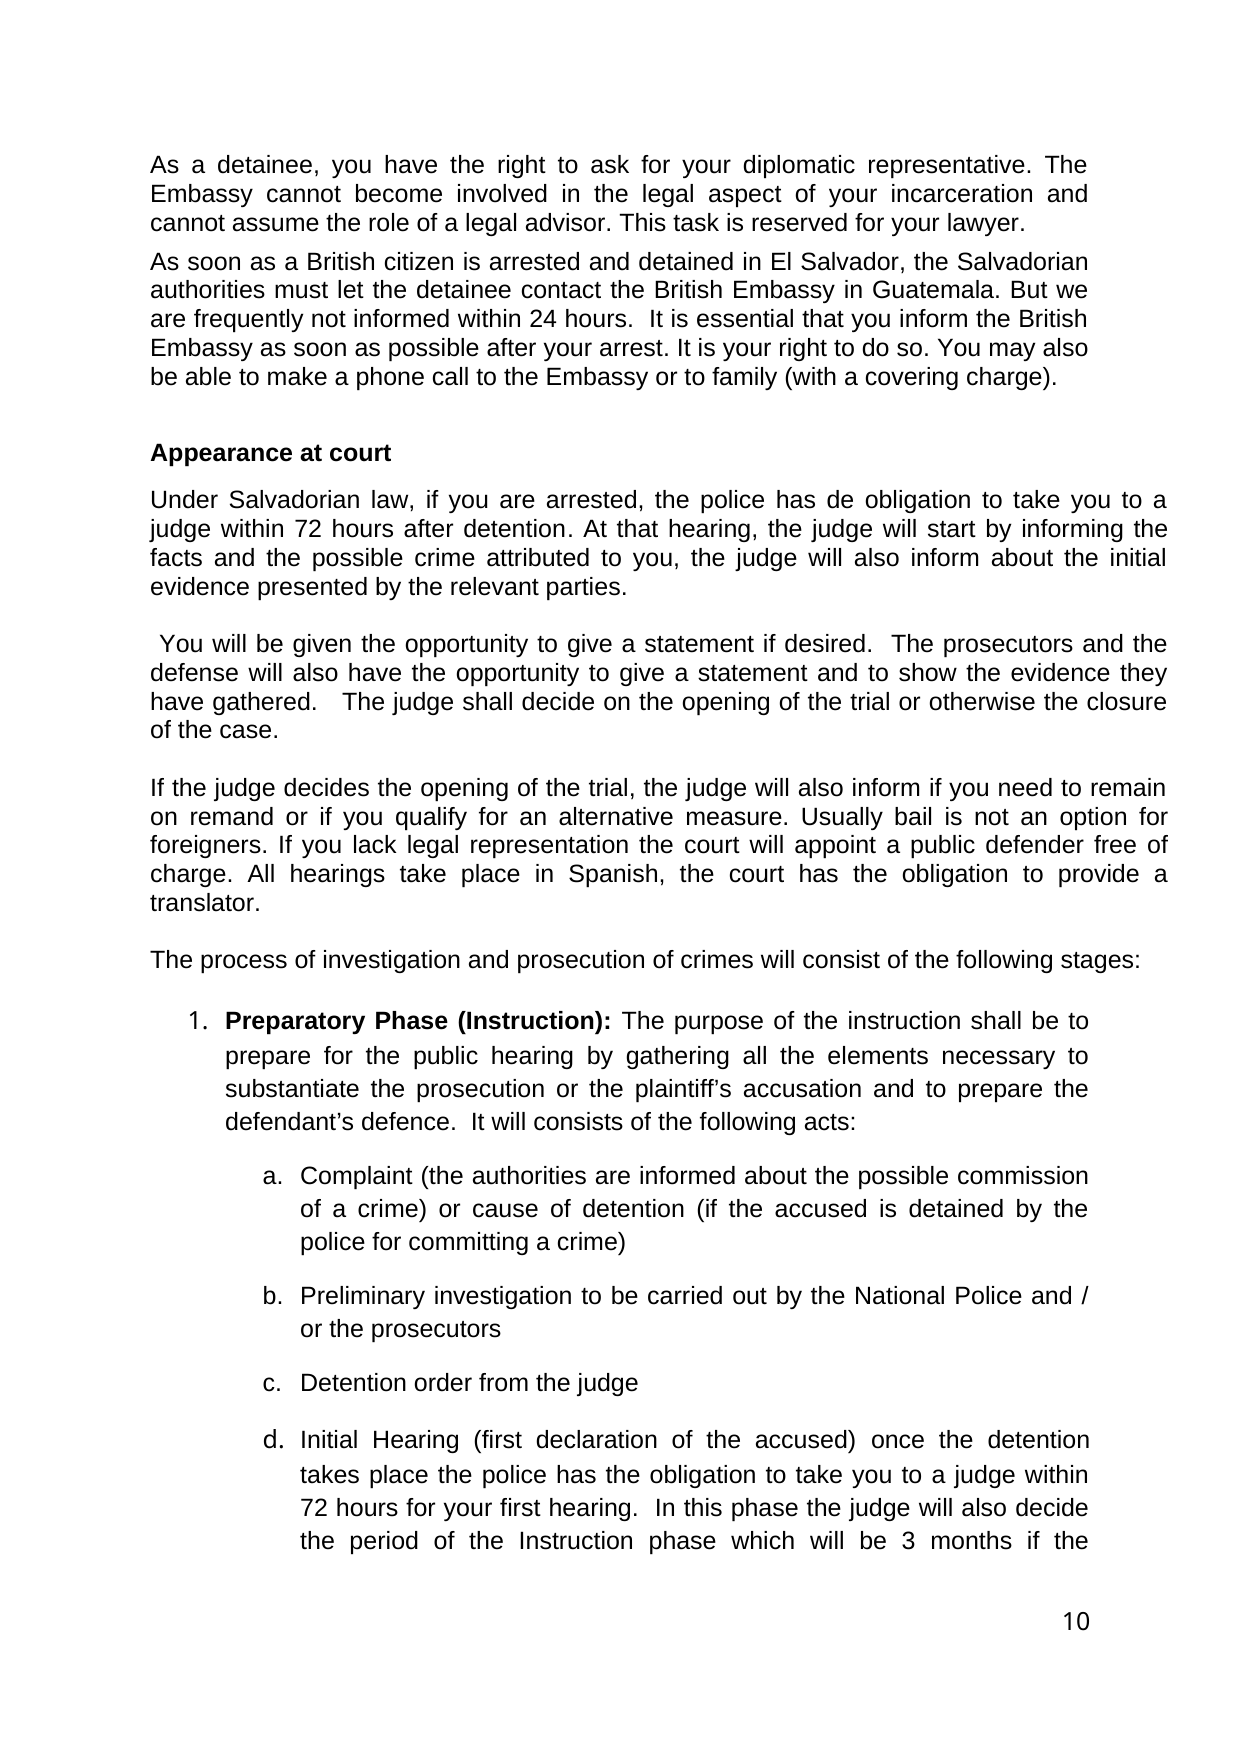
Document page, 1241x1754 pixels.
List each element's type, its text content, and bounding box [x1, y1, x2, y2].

text As soon as a British citizen is arrested and detained in El Salvador, the Salvadorian authorities must let the detainee contact the British Embassy in Guatemala. But we are frequently not informed within 24 hours. It is essential that you inform the British Embassy as soon as possible after your arrest. It is your right to do so. You may also be able to make a phone call to the Embassy or to family (with a covering charge). [150, 247, 1090, 390]
list Initial Hearing (first declaration of the accused) once the detention takes place the police has the obligation to take you to a judge within 72 hours for your first hearing. In this phase the judge will also decide the period of the Instruction phase which will be 3 months if the [262, 1422, 1090, 1555]
list Detention order from the judge [262, 1368, 1090, 1396]
list Preliminary investigation to be carried out by the National Police and / or the prosecutors [262, 1281, 1090, 1343]
text As a detainee, you have the right to ask for your diplomatic representative. The Embassy cannot become involved in the legal aspect of your incarceration and cannot assume the role of a legal advisor. This task is reserved for your lawyer. [150, 150, 1090, 236]
text The process of investigation and prosecution of crimes will consist of the following stages: [150, 945, 1170, 974]
list Complaint (the authorities are informed about the possible commission of a crime) or cause of detention (if the accused is detained by the police for committing a crime) [262, 1161, 1090, 1256]
text You will be given the opportunity to give a statement if desired. The prosecutors and the defense will also have the opportunity to give a statement and to show the evidence they have gathered. The judge shall decide on the opening of the trial or otherwise the closure of the case. [150, 629, 1170, 744]
text If the judge decides the opening of the trial, the judge will also inform if you need to remain on remand or if you qualify for an alternative measure. Usually bail is not an option for foreigners. If you lack legal representation the court will appoint a public defender free of charge. All hearings take place in Spanish, the court has the obligation to provide a translator. [150, 773, 1170, 916]
text Appearance at court [150, 438, 1090, 467]
text Under Salvadorian law, if you are arrested, the police has de obligation to take you to a judge within 72 hours after detention. At that hearing, the judge will start by informing the facts and the possible crime attributed to you, the judge will also inform about the initial evidence presented by the relevant parties. [150, 485, 1170, 600]
list Preparatory Phase (Instruction): The purpose of the instruction shall be to prepare for the public hearing by gathering all the elements necessary to substantiate the prosecution or the plaintiff’s accusation and to prepare the defendant’s defence. It will consists of the following acts: [187, 1003, 1090, 1136]
